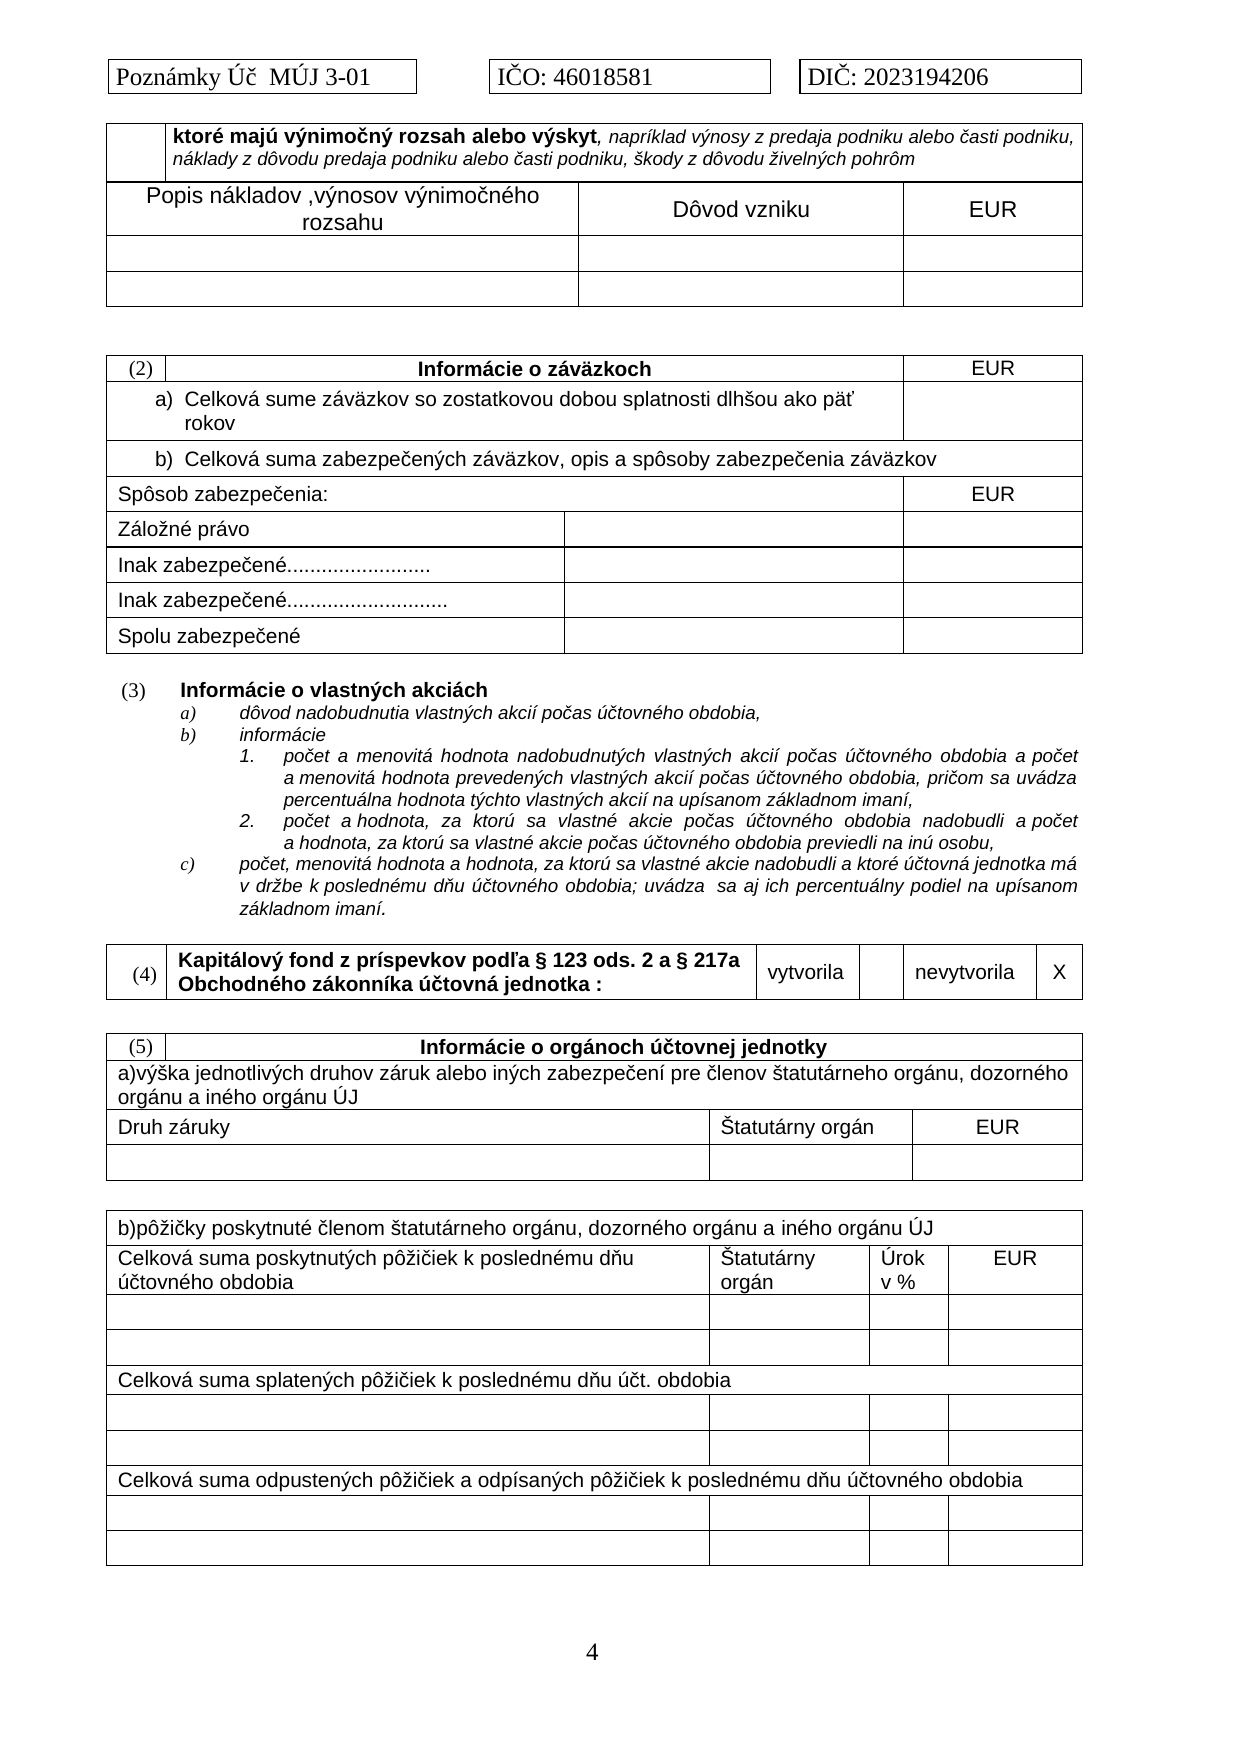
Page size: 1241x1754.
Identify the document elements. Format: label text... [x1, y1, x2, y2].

table_cell a)výška jednotlivých druhov záruk alebo iných zabezpečení pre členov štatutárneho orgánu, dozorného orgánu a iného orgánu ÚJ [107, 1061, 1082, 1109]
list počet a menovitá hodnota nadobudnutých vlastných akcií počas účtovného obdobia a počet a menovitá hodnota prevedených vlastných akcií počas účtovného obdobia, pričom sa uvádza percentuálna hodnota týchto vlastných akcií na upísanom základnom imaní, [239, 745, 1078, 810]
table_cell [949, 1496, 1082, 1530]
table_cell [904, 512, 1082, 546]
table_cell [107, 1395, 709, 1430]
table_header Kapitálový fond z príspevkov podľa § 123 ods. 2 a § 217a Obchodného zákonníka účtovná jednotka : [167, 945, 756, 998]
table_cell [870, 1395, 948, 1430]
table_header EUR [904, 356, 1082, 381]
table_cell [913, 1145, 1082, 1180]
table_cell [710, 1395, 869, 1430]
table_cell [904, 548, 1082, 582]
table_cell [107, 236, 578, 271]
table_cell [949, 1395, 1082, 1430]
table_cell [904, 236, 1082, 271]
table_cell Spolu zabezpečené [107, 618, 564, 653]
table_cell Dôvod vzniku [579, 183, 903, 235]
table_cell [949, 1330, 1082, 1365]
table_cell [904, 618, 1082, 653]
table_cell Inak zabezpečené............................ [107, 583, 564, 617]
table_cell Záložné právo [107, 512, 564, 546]
table_header X [1037, 945, 1082, 998]
table_header [860, 945, 903, 998]
list počet, menovitá hodnota a hodnota, za ktorú sa vlastné akcie nadobudli a ktoré účtovná jednotka má v držbe k poslednému dňu účtovného obdobia; uvádza sa aj ich percentuálny podiel na upísanom základnom imaní. [180, 853, 1078, 920]
table_cell Popis nákladov ,výnosov výnimočného rozsahu [107, 183, 578, 235]
table_cell [710, 1330, 869, 1365]
table_header [107, 1034, 165, 1060]
table_cell [107, 272, 578, 306]
table_cell EUR [904, 183, 1082, 235]
table_cell [870, 1531, 948, 1565]
table_header [107, 124, 165, 181]
table_cell [710, 1295, 869, 1329]
table_cell EUR [949, 1246, 1082, 1294]
table_cell [870, 1295, 948, 1329]
table_cell [949, 1431, 1082, 1465]
table_cell Spôsob zabezpečenia: [107, 477, 903, 511]
table_cell Celková suma poskytnutých pôžičiek k poslednému dňu účtovného obdobia [107, 1246, 709, 1294]
table_cell [710, 1496, 869, 1530]
table_cell Štatutárny orgán [710, 1110, 912, 1144]
table_cell [565, 583, 903, 617]
table_header vytvorila [757, 945, 859, 998]
table_cell Celková sume záväzkov so zostatkovou dobou splatnosti dlhšou ako päť rokov [107, 382, 903, 440]
table_header ktoré majú výnimočný rozsah alebo výskyt, napríklad výnosy z predaja podniku alebo časti podniku, náklady z dôvodu predaja podniku alebo časti podniku, škody z dôvodu živelných pohrôm [166, 124, 1082, 181]
table_header [107, 945, 166, 998]
table_cell [870, 1496, 948, 1530]
table_cell Celková suma odpustených pôžičiek a odpísaných pôžičiek k poslednému dňu účtovného obdobia [107, 1466, 1082, 1494]
table_cell [710, 1145, 912, 1180]
table_cell Celková suma zabezpečených záväzkov, opis a spôsoby zabezpečenia záväzkov [107, 441, 1082, 476]
table_cell EUR [913, 1110, 1082, 1144]
table_cell [107, 1531, 709, 1565]
table_cell [107, 1431, 709, 1465]
table_cell [870, 1330, 948, 1365]
table_cell [904, 272, 1082, 306]
table_cell [870, 1431, 948, 1465]
table_cell [579, 272, 903, 306]
list informácie [180, 723, 1078, 745]
table_cell [579, 236, 903, 271]
table_cell [107, 1295, 709, 1329]
table_header Informácie o orgánoch účtovnej jednotky [166, 1034, 1082, 1060]
table_cell [107, 1330, 709, 1365]
table_cell [565, 618, 903, 653]
table_cell Druh záruky [107, 1110, 709, 1144]
table_cell Štatutárny orgán [710, 1246, 869, 1294]
table_cell [565, 548, 903, 582]
list Informácie o vlastných akciách [121, 678, 1078, 702]
table_header b)pôžičky poskytnuté členom štatutárneho orgánu, dozorného orgánu a iného orgánu ÚJ [107, 1211, 1082, 1245]
table_cell [710, 1531, 869, 1565]
table_cell [949, 1295, 1082, 1329]
table_cell [949, 1531, 1082, 1565]
table_cell [904, 583, 1082, 617]
table_cell Celková suma splatených pôžičiek k poslednému dňu účt. obdobia [107, 1366, 1082, 1394]
table_cell [565, 512, 903, 546]
table_cell EUR [904, 477, 1082, 511]
table_cell [107, 1145, 709, 1180]
table_cell Inak zabezpečené......................... [107, 548, 564, 582]
table_header Informácie o záväzkoch [166, 356, 903, 381]
table_header [107, 356, 165, 381]
list počet a hodnota, za ktorú sa vlastné akcie počas účtovného obdobia nadobudli a počet a hodnota, za ktorú sa vlastné akcie počas účtovného obdobia previedli na inú osobu, [239, 810, 1078, 853]
table_header nevytvorila [904, 945, 1036, 998]
table_cell [107, 1496, 709, 1530]
list dôvod nadobudnutia vlastných akcií počas účtovného obdobia, [180, 702, 1078, 723]
table_cell [710, 1431, 869, 1465]
table_cell [904, 382, 1082, 440]
table_cell Úrok v % [870, 1246, 948, 1294]
